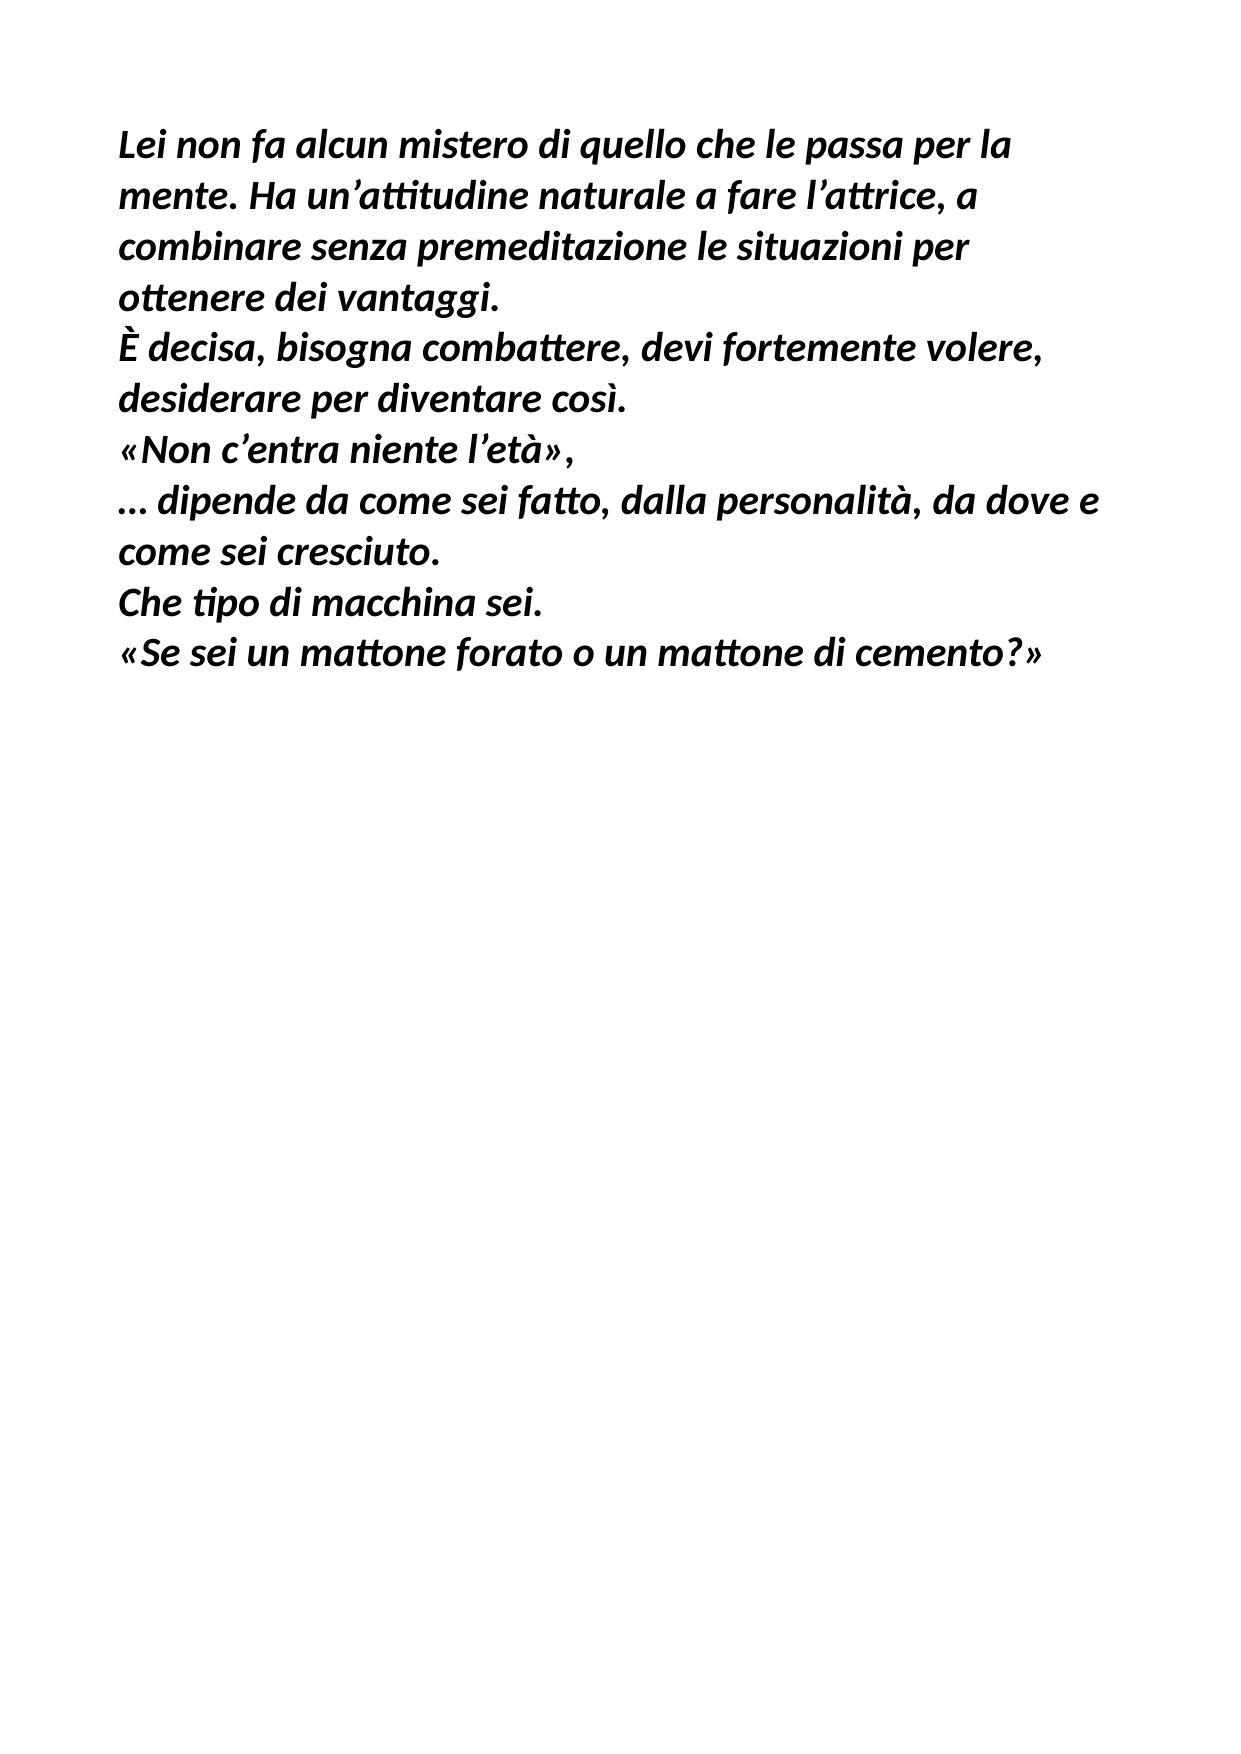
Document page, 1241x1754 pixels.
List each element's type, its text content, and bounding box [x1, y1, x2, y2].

text «Non c’entra niente l’età», [118, 423, 1122, 474]
text … dipende da come sei fatto, dalla personalità, da dove e come sei cresciuto. [118, 474, 1122, 576]
text Lei non fa alcun mistero di quello che le passa per la mente. Ha un’attitudine naturale a fare l’attrice, a combinare senza premeditazione le situazioni per ottenere dei vantaggi. [118, 118, 1122, 321]
text È decisa, bisogna combattere, devi fortemente volere, desiderare per diventare così. [118, 321, 1122, 423]
text «Se sei un mattone forato o un mattone di cemento?» [118, 626, 1122, 677]
text Che tipo di macchina sei. [118, 576, 1122, 626]
